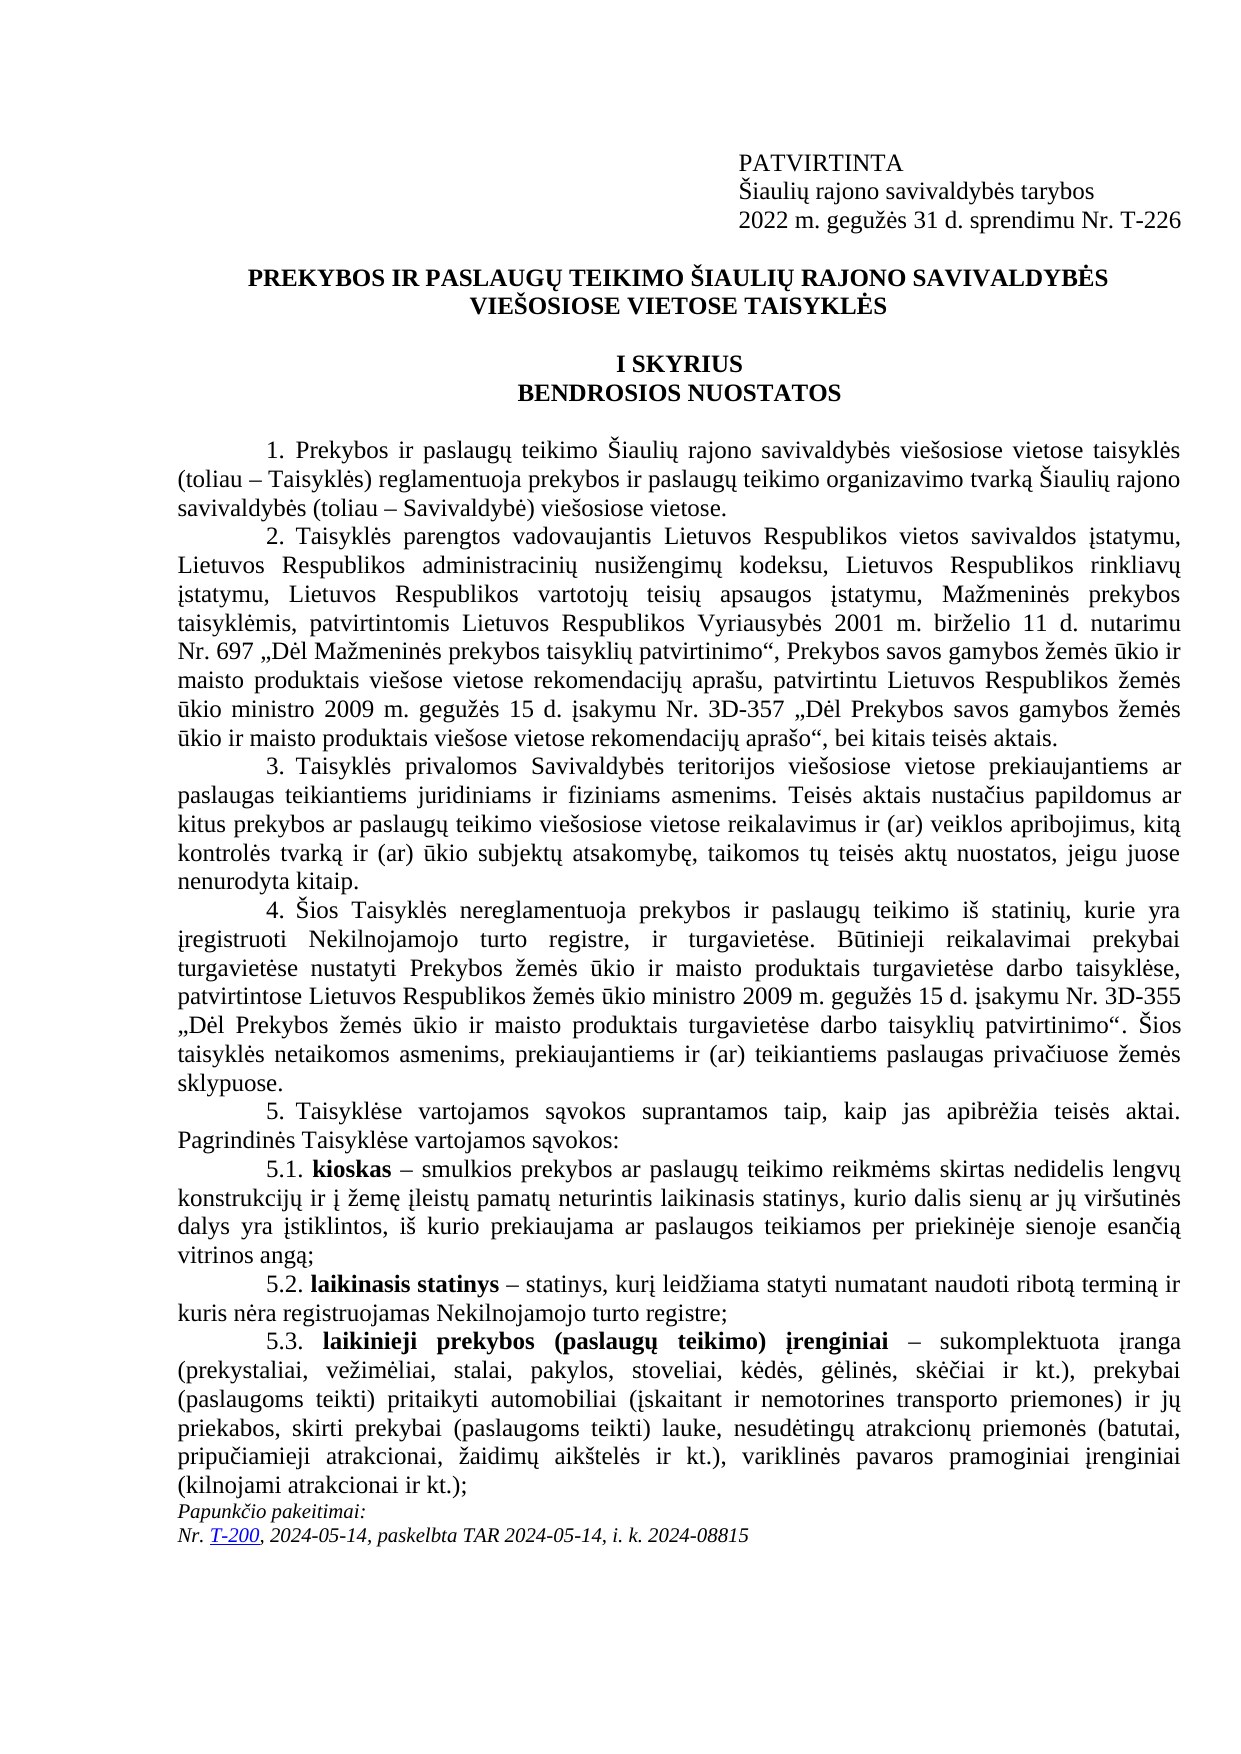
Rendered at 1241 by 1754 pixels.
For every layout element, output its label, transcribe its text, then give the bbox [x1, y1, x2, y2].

text PATVIRTINTA [738, 148, 1181, 176]
text 5.3. laikinieji prekybos (paslaugų teikimo) įrenginiai – sukomplektuota įranga (prekystaliai, vežimėliai, stalai, pakylos, stoveliai, kėdės, gėlinės, skėčiai ir kt.), prekybai (paslaugoms teikti) pritaikyti automobiliai (įskaitant ir nemotorines transporto priemones) ir jų priekabos, skirti prekybai (paslaugoms teikti) lauke, nesudėtingų atrakcionų priemonės (batutai, pripučiamieji atrakcionai, žaidimų aikštelės ir kt.), variklinės pavaros pramoginiai įrenginiai (kilnojami atrakcionai ir kt.); [177, 1326, 1181, 1499]
text Papunkčio pakeitimai: [177, 1499, 1181, 1523]
text 5. Taisyklėse vartojamos sąvokos suprantamos taip, kaip jas apibrėžia teisės aktai. Pagrindinės Taisyklėse vartojamos sąvokos: [177, 1096, 1181, 1154]
text Nr. T-200, 2024-05-14, paskelbta TAR 2024-05-14, i. k. 2024-08815 [177, 1523, 1181, 1547]
text 2022 m. gegužės 31 d. sprendimu Nr. T-226 [738, 205, 1181, 234]
text 5.1. kioskas – smulkios prekybos ar paslaugų teikimo reikmėms skirtas nedidelis lengvų konstrukcijų ir į žemę įleistų pamatų neturintis laikinasis statinys, kurio dalis sienų ar jų viršutinės dalys yra įstiklintos, iš kurio prekiaujama ar paslaugos teikiamos per priekinėje sienoje esančią vitrinos angą; [177, 1154, 1181, 1269]
text 5.2. laikinasis statinys – statinys, kurį leidžiama statyti numatant naudoti ribotą terminą ir kuris nėra registruojamas Nekilnojamojo turto registre; [177, 1269, 1181, 1326]
text 3. Taisyklės privalomos Savivaldybės teritorijos viešosiose vietose prekiaujantiems ar paslaugas teikiantiems juridiniams ir fiziniams asmenims. Teisės aktais nustačius papildomus ar kitus prekybos ar paslaugų teikimo viešosiose vietose reikalavimus ir (ar) veiklos apribojimus, kitą kontrolės tvarką ir (ar) ūkio subjektų atsakomybę, taikomos tų teisės aktų nuostatos, jeigu juose nenurodyta kitaip. [177, 751, 1181, 895]
text I SKYRIUS [177, 349, 1181, 378]
text Šiaulių rajono savivaldybės tarybos [738, 176, 1181, 205]
text PREKYBOS IR PASLAUGŲ TEIKIMO ŠIAULIŲ RAJONO SAVIVALDYBĖS VIEŠOSIOSE VIETOSE TAISYKLĖS [177, 263, 1179, 320]
text 4. Šios Taisyklės nereglamentuoja prekybos ir paslaugų teikimo iš statinių, kurie yra įregistruoti Nekilnojamojo turto registre, ir turgavietėse. Būtinieji reikalavimai prekybai turgavietėse nustatyti Prekybos žemės ūkio ir maisto produktais turgavietėse darbo taisyklėse, patvirtintose Lietuvos Respublikos žemės ūkio ministro 2009 m. gegužės 15 d. įsakymu Nr. 3D-355 „Dėl Prekybos žemės ūkio ir maisto produktais turgavietėse darbo taisyklių patvirtinimo“. Šios taisyklės netaikomos asmenims, prekiaujantiems ir (ar) teikiantiems paslaugas privačiuose žemės sklypuose. [177, 895, 1181, 1096]
text BENDROSIOS NUOSTATOS [177, 378, 1181, 406]
text 2. Taisyklės parengtos vadovaujantis Lietuvos Respublikos vietos savivaldos įstatymu, Lietuvos Respublikos administracinių nusižengimų kodeksu, Lietuvos Respublikos rinkliavų įstatymu, Lietuvos Respublikos vartotojų teisių apsaugos įstatymu, Mažmeninės prekybos taisyklėmis, patvirtintomis Lietuvos Respublikos Vyriausybės 2001 m. birželio 11 d. nutarimu Nr. 697 „Dėl Mažmeninės prekybos taisyklių patvirtinimo“, Prekybos savos gamybos žemės ūkio ir maisto produktais viešose vietose rekomendacijų aprašu, patvirtintu Lietuvos Respublikos žemės ūkio ministro 2009 m. gegužės 15 d. įsakymu Nr. 3D-357 „Dėl Prekybos savos gamybos žemės ūkio ir maisto produktais viešose vietose rekomendacijų aprašo“, bei kitais teisės aktais. [177, 521, 1181, 751]
text 1. Prekybos ir paslaugų teikimo Šiaulių rajono savivaldybės viešosiose vietose taisyklės (toliau – Taisyklės) reglamentuoja prekybos ir paslaugų teikimo organizavimo tvarką Šiaulių rajono savivaldybės (toliau – Savivaldybė) viešosiose vietose. [177, 435, 1181, 521]
